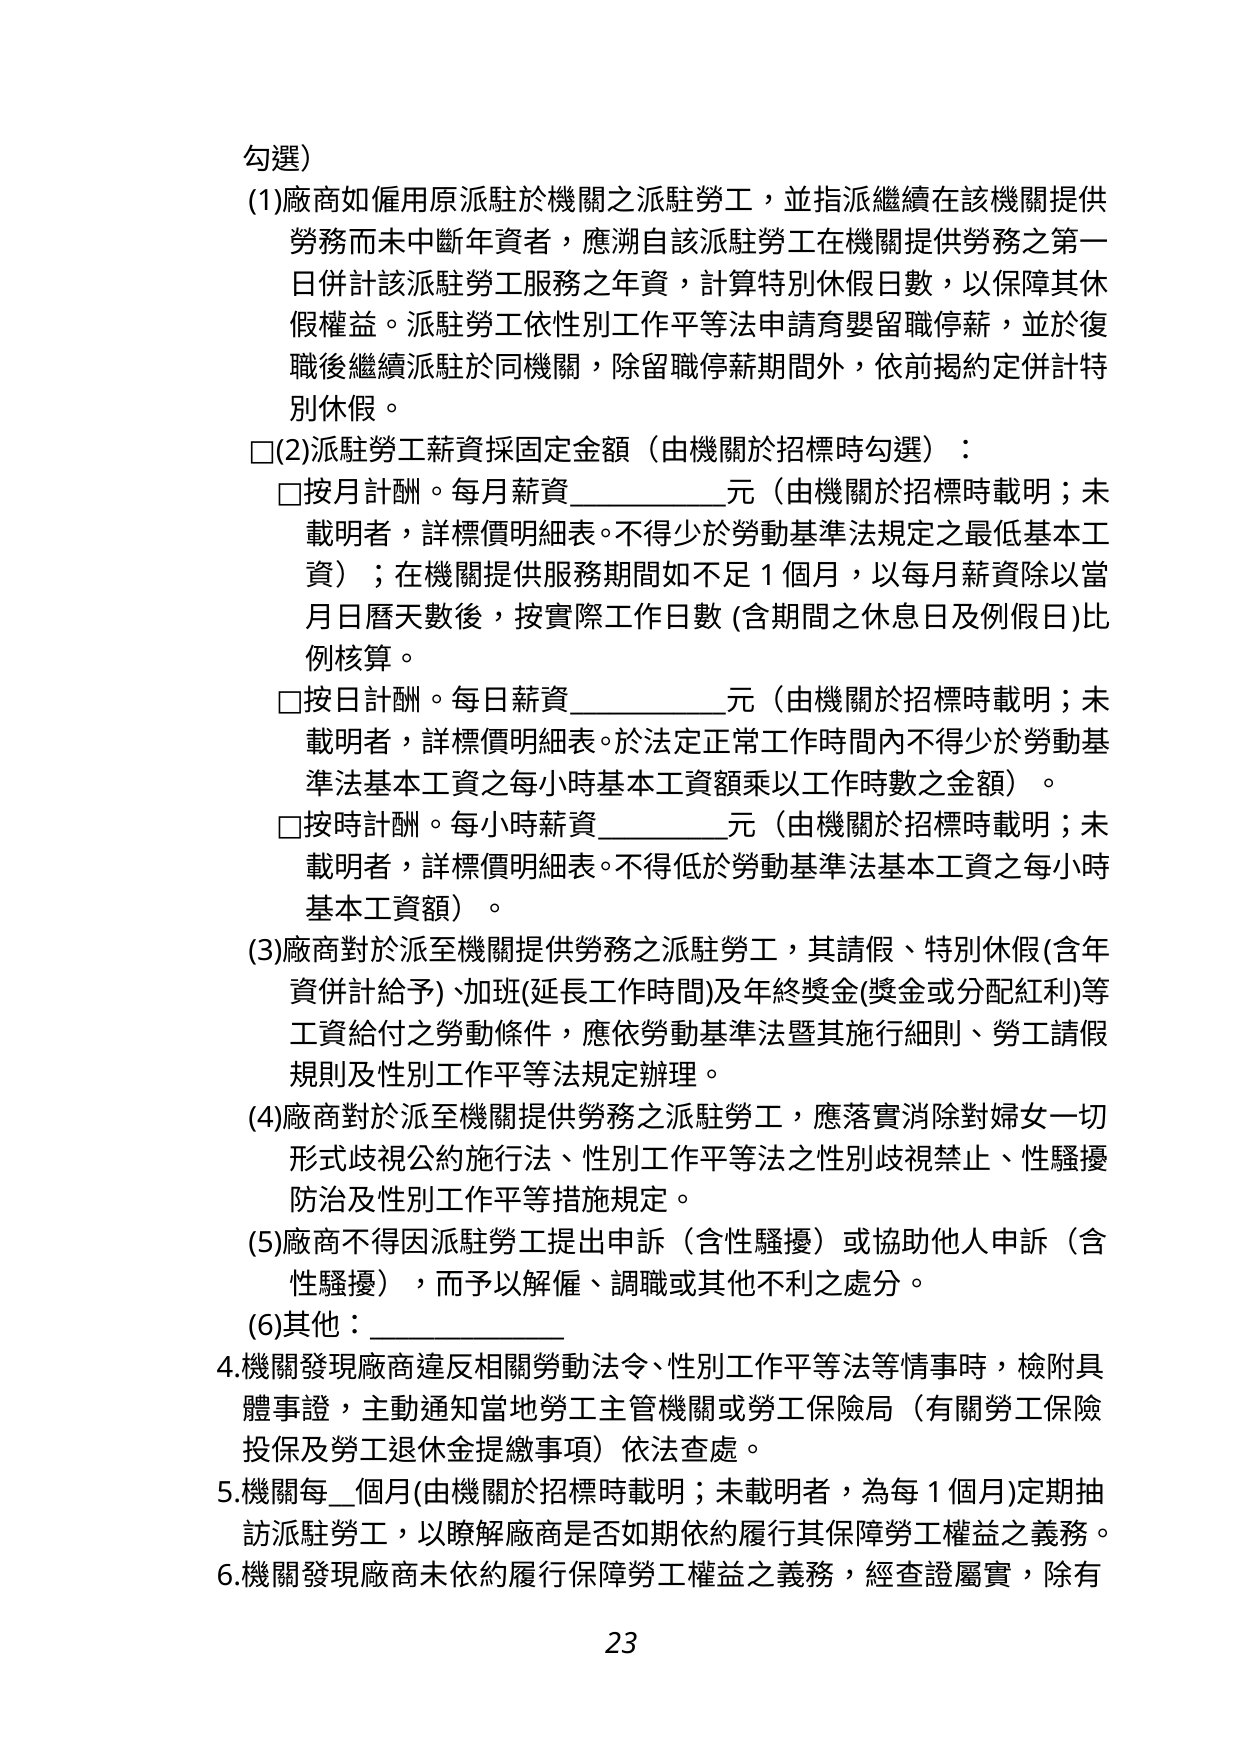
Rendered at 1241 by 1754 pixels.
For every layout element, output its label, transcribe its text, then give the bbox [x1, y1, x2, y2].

text 勾選） [216, 136, 1104, 177]
text (5)廠商不得因派駐勞工提出申訴（含性騷擾）或協助他人申訴（含性騷擾），而予以解僱、調職或其他不利之處分。 [248, 1219, 1110, 1302]
text 5.機關每__個月(由機關於招標時載明；未載明者，為每1個月)定期抽訪派駐勞工，以瞭解廠商是否如期依約履行其保障勞工權益之義務。 [216, 1469, 1104, 1552]
text (1)廠商如僱用原派駐於機關之派駐勞工，並指派繼續在該機關提供勞務而未中斷年資者，應溯自該派駐勞工在機關提供勞務之第一日併計該派駐勞工服務之年資，計算特別休假日數，以保障其休假權益。派駐勞工依性別工作平等法申請育嬰留職停薪，並於復職後繼續派駐於同機關，除留職停薪期間外，依前揭約定併計特別休假。 [248, 177, 1110, 427]
text □按時計酬。每小時薪資__________元（由機關於招標時載明；未載明者，詳標價明細表。不得低於勞動基準法基本工資之每小時基本工資額）。 [276, 802, 1110, 927]
text 4.機關發現廠商違反相關勞動法令、性別工作平等法等情事時，檢附具體事證，主動通知當地勞工主管機關或勞工保險局（有關勞工保險投保及勞工退休金提繳事項）依法查處。 [216, 1344, 1104, 1469]
text □按月計酬。每月薪資____________元（由機關於招標時載明；未載明者，詳標價明細表。不得少於勞動基準法規定之最低基本工資）；在機關提供服務期間如不足1個月，以每月薪資除以當月日曆天數後，按實際工作日數 (含期間之休息日及例假日)比例核算。 [276, 469, 1110, 677]
text (4)廠商對於派至機關提供勞務之派駐勞工，應落實消除對婦女一切形式歧視公約施行法、性別工作平等法之性別歧視禁止、性騷擾防治及性別工作平等措施規定。 [248, 1094, 1110, 1219]
text (6)其他：_______________ [248, 1302, 1110, 1344]
text □按日計酬。每日薪資____________元（由機關於招標時載明；未載明者，詳標價明細表。於法定正常工作時間內不得少於勞動基準法基本工資之每小時基本工資額乘以工作時數之金額）。 [276, 677, 1110, 802]
text □(2)派駐勞工薪資採固定金額（由機關於招標時勾選）： [248, 427, 1110, 469]
text (3)廠商對於派至機關提供勞務之派駐勞工，其請假、特別休假(含年資併計給予)、加班(延長工作時間)及年終獎金(獎金或分配紅利)等工資給付之勞動條件，應依勞動基準法暨其施行細則、勞工請假規則及性別工作平等法規定辦理。 [248, 927, 1110, 1094]
text 6.機關發現廠商未依約履行保障勞工權益之義務，經查證屬實，除有 [216, 1552, 1104, 1594]
